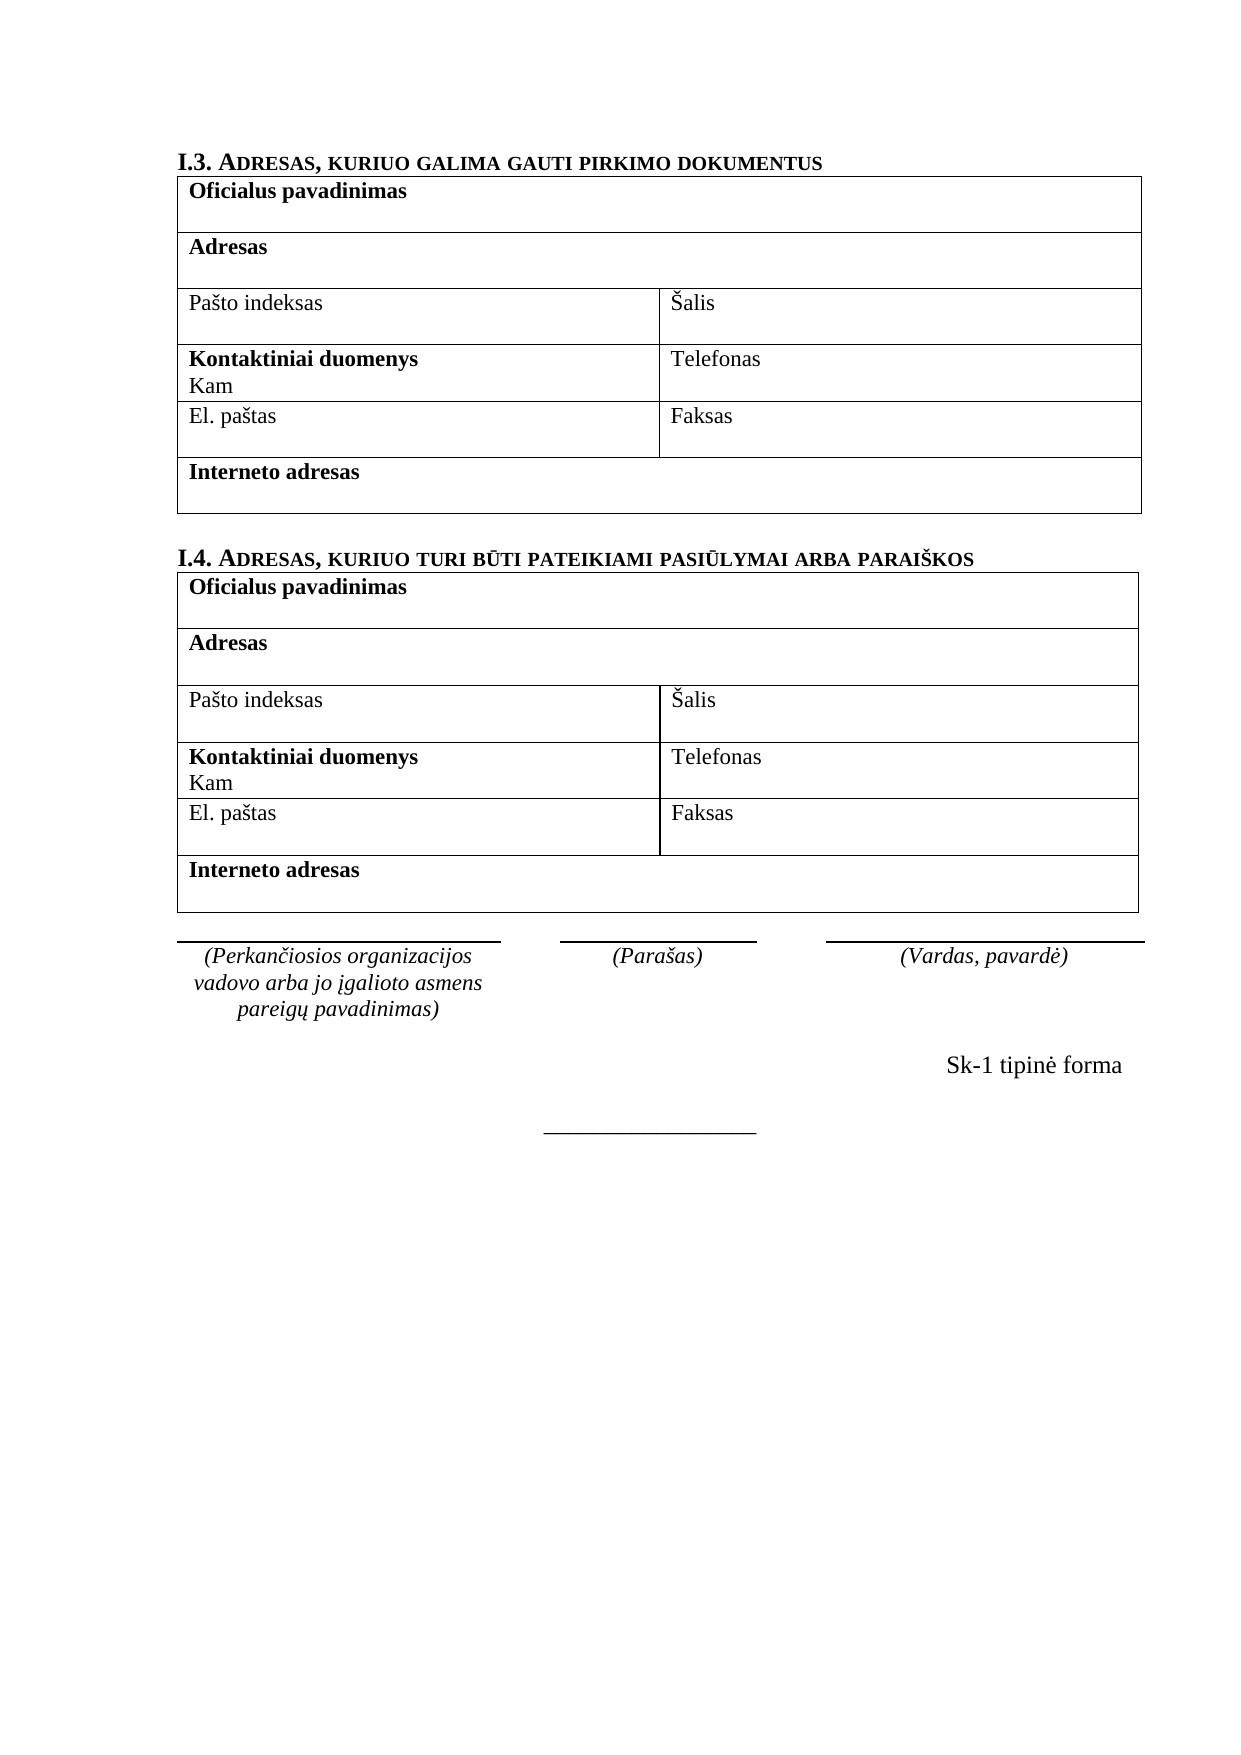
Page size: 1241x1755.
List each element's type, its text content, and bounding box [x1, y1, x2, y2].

table_cell El. paštas [178, 799, 659, 855]
table_cell Telefonas [660, 345, 1141, 401]
table_cell Faksas [661, 799, 1138, 855]
table_cell Pašto indeksas [178, 289, 659, 344]
table_cell Kontaktiniai duomenys Kam [178, 345, 659, 401]
table_cell Adresas [178, 233, 1141, 288]
table_header (Parašas) [560, 943, 757, 1022]
table_header (Vardas, pavardė) [826, 943, 1144, 1022]
table_cell Interneto adresas [178, 856, 1138, 912]
table_header Oficialus pavadinimas [178, 177, 1141, 232]
table_cell Adresas [178, 629, 1138, 685]
table_cell Šalis [661, 686, 1138, 742]
table_header [757, 941, 826, 1022]
text I.3. Adresas, kuriuo galima gauti pirkimo dokumentus [177, 147, 1228, 176]
table_header (Perkančiosios organizacijos vadovo arba jo įgalioto asmens pareigų pavadinimas) [177, 943, 501, 1022]
table_cell Telefonas [661, 743, 1138, 798]
table_cell Pašto indeksas [178, 686, 659, 742]
table_cell Faksas [660, 402, 1141, 457]
table_cell Kontaktiniai duomenys Kam [178, 743, 659, 798]
table_header Oficialus pavadinimas [178, 573, 1138, 628]
text _________________ [177, 1108, 1122, 1137]
table_cell El. paštas [178, 402, 659, 457]
text Sk-1 tipinė forma [177, 1050, 1122, 1079]
table_cell Šalis [660, 289, 1141, 344]
table_cell Interneto adresas [178, 458, 1141, 513]
table_header [501, 941, 560, 1022]
text I.4. Adresas, kuriuo turi būti pateikiami pasiūlymai arba paraiškos [177, 543, 1228, 572]
